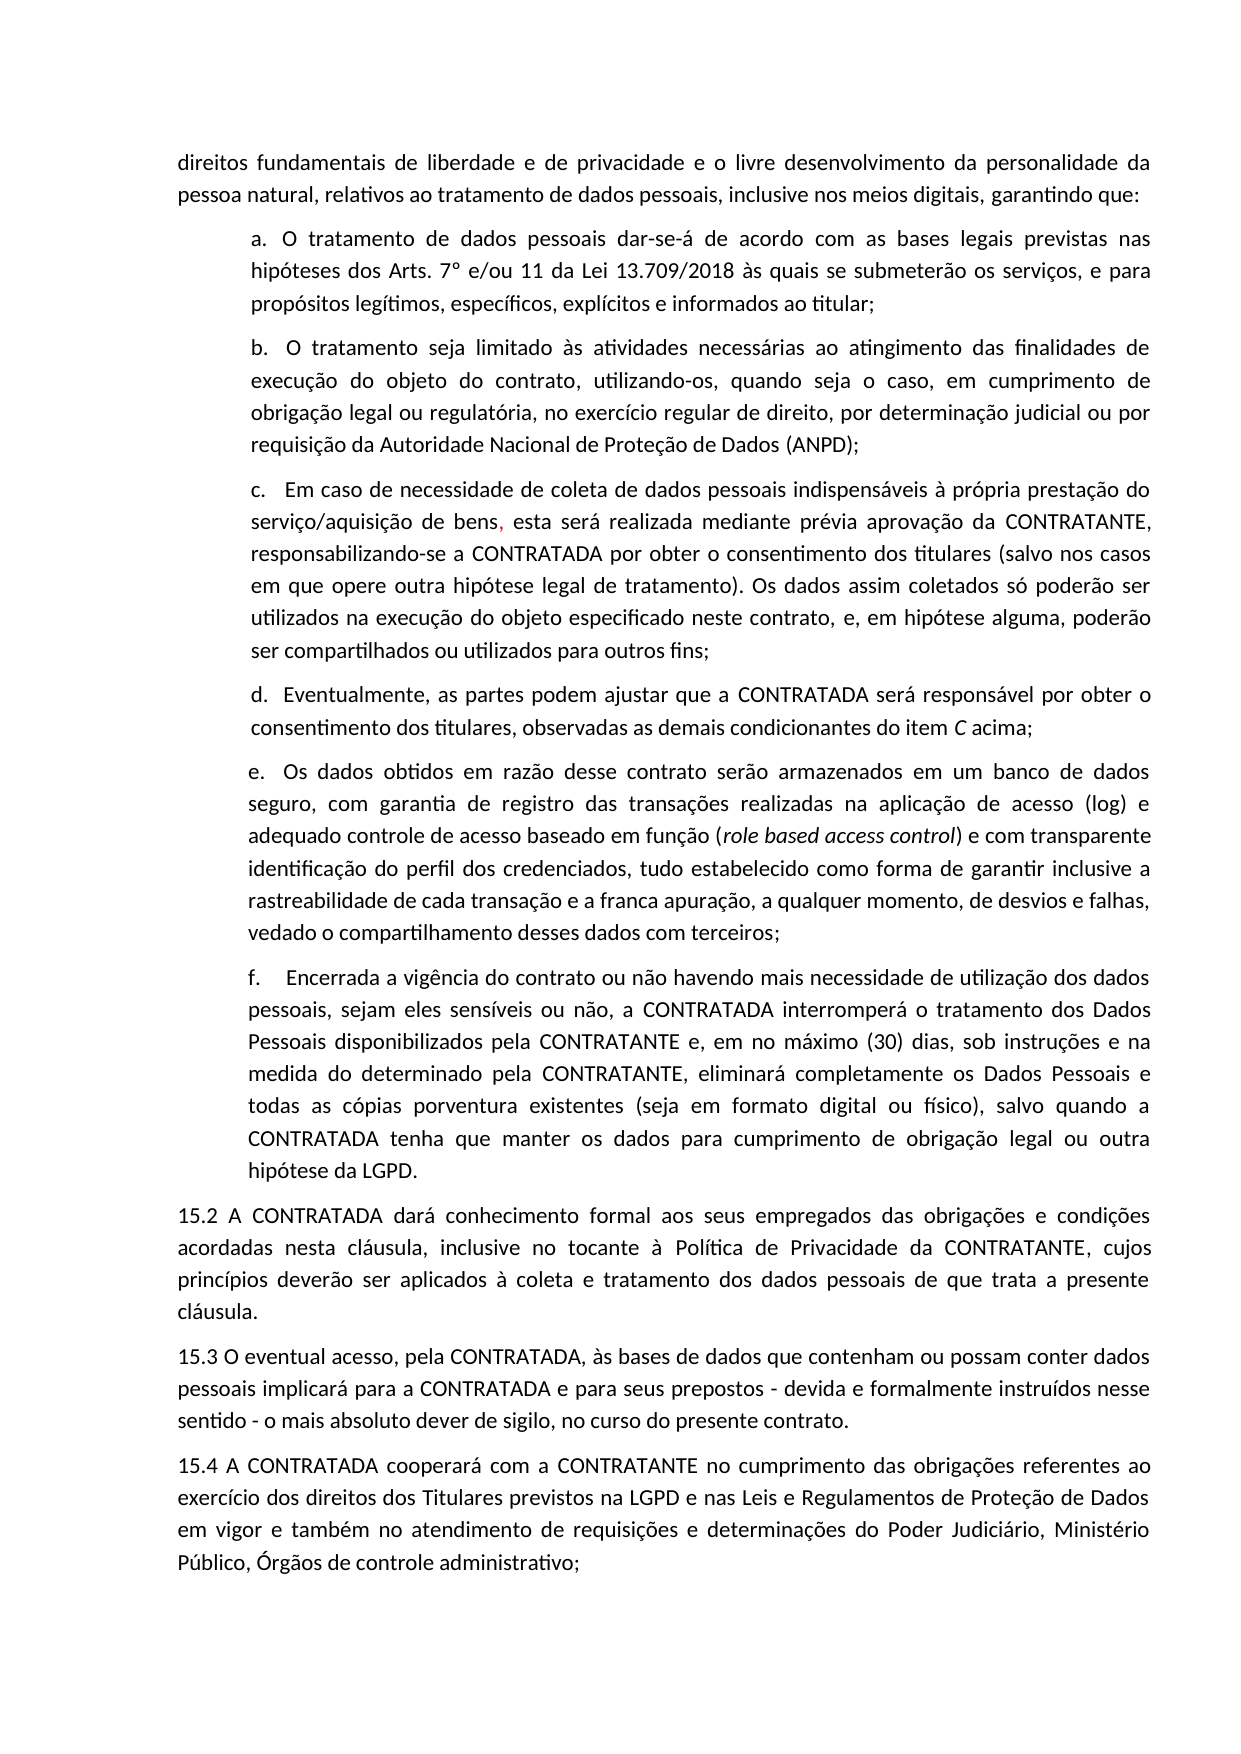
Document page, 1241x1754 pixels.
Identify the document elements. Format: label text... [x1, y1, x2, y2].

list O tratamento de dados pessoais dar-se-á de acordo com as bases legais previstas nas hipóteses dos Arts. 7º e/ou 11 da Lei 13.709/2018 às quais se submeterão os serviços, e para propósitos legítimos, específicos, explícitos e informados ao titular; [251, 224, 1152, 317]
text 15.3 O eventual acesso, pela CONTRATADA, às bases de dados que contenham ou possam conter dados pessoais implicará para a CONTRATADA e para seus prepostos - devida e formalmente instruídos nesse sentido - o mais absoluto dever de sigilo, no curso do presente contrato. [177, 1342, 1152, 1434]
list Os dados obtidos em razão desse contrato serão armazenados em um banco de dados seguro, com garantia de registro das transações realizadas na aplicação de acesso (log) e adequado controle de acesso baseado em função (role based access control) e com transparente identificação do perfil dos credenciados, tudo estabelecido como forma de garantir inclusive a rastreabilidade de cada transação e a franca apuração, a qualquer momento, de desvios e falhas, vedado o compartilhamento desses dados com terceiros; [248, 757, 1152, 946]
text 15.2 A CONTRATADA dará conhecimento formal aos seus empregados das obrigações e condições acordadas nesta cláusula, inclusive no tocante à Política de Privacidade da CONTRATANTE, cujos princípios deverão ser aplicados à coleta e tratamento dos dados pessoais de que trata a presente cláusula. [177, 1201, 1152, 1325]
text 15.4 A CONTRATADA cooperará com a CONTRATANTE no cumprimento das obrigações referentes ao exercício dos direitos dos Titulares previstos na LGPD e nas Leis e Regulamentos de Proteção de Dados em vigor e também no atendimento de requisições e determinações do Poder Judiciário, Ministério Público, Órgãos de controle administrativo; [177, 1451, 1152, 1576]
list Em caso de necessidade de coleta de dados pessoais indispensáveis à própria prestação do serviço/aquisição de bens, esta será realizada mediante prévia aprovação da CONTRATANTE, responsabilizando-se a CONTRATADA por obter o consentimento dos titulares (salvo nos casos em que opere outra hipótese legal de tratamento). Os dados assim coletados só poderão ser utilizados na execução do objeto especificado neste contrato, e, em hipótese alguma, poderão ser compartilhados ou utilizados para outros fins; [251, 475, 1152, 664]
list O tratamento seja limitado às atividades necessárias ao atingimento das finalidades de execução do objeto do contrato, utilizando-os, quando seja o caso, em cumprimento de obrigação legal ou regulatória, no exercício regular de direito, por determinação judicial ou por requisição da Autoridade Nacional de Proteção de Dados (ANPD); [251, 333, 1152, 458]
list Eventualmente, as partes podem ajustar que a CONTRATADA será responsável por obter o consentimento dos titulares, observadas as demais condicionantes do item C acima; [251, 680, 1152, 741]
text direitos fundamentais de liberdade e de privacidade e o livre desenvolvimento da personalidade da pessoa natural, relativos ao tratamento de dados pessoais, inclusive nos meios digitais, garantindo que: [177, 148, 1152, 208]
list Encerrada a vigência do contrato ou não havendo mais necessidade de utilização dos dados pessoais, sejam eles sensíveis ou não, a CONTRATADA interromperá o tratamento dos Dados Pessoais disponibilizados pela CONTRATANTE e, em no máximo (30) dias, sob instruções e na medida do determinado pela CONTRATANTE, eliminará completamente os Dados Pessoais e todas as cópias porventura existentes (seja em formato digital ou físico), salvo quando a CONTRATADA tenha que manter os dados para cumprimento de obrigação legal ou outra hipótese da LGPD. [248, 963, 1152, 1184]
